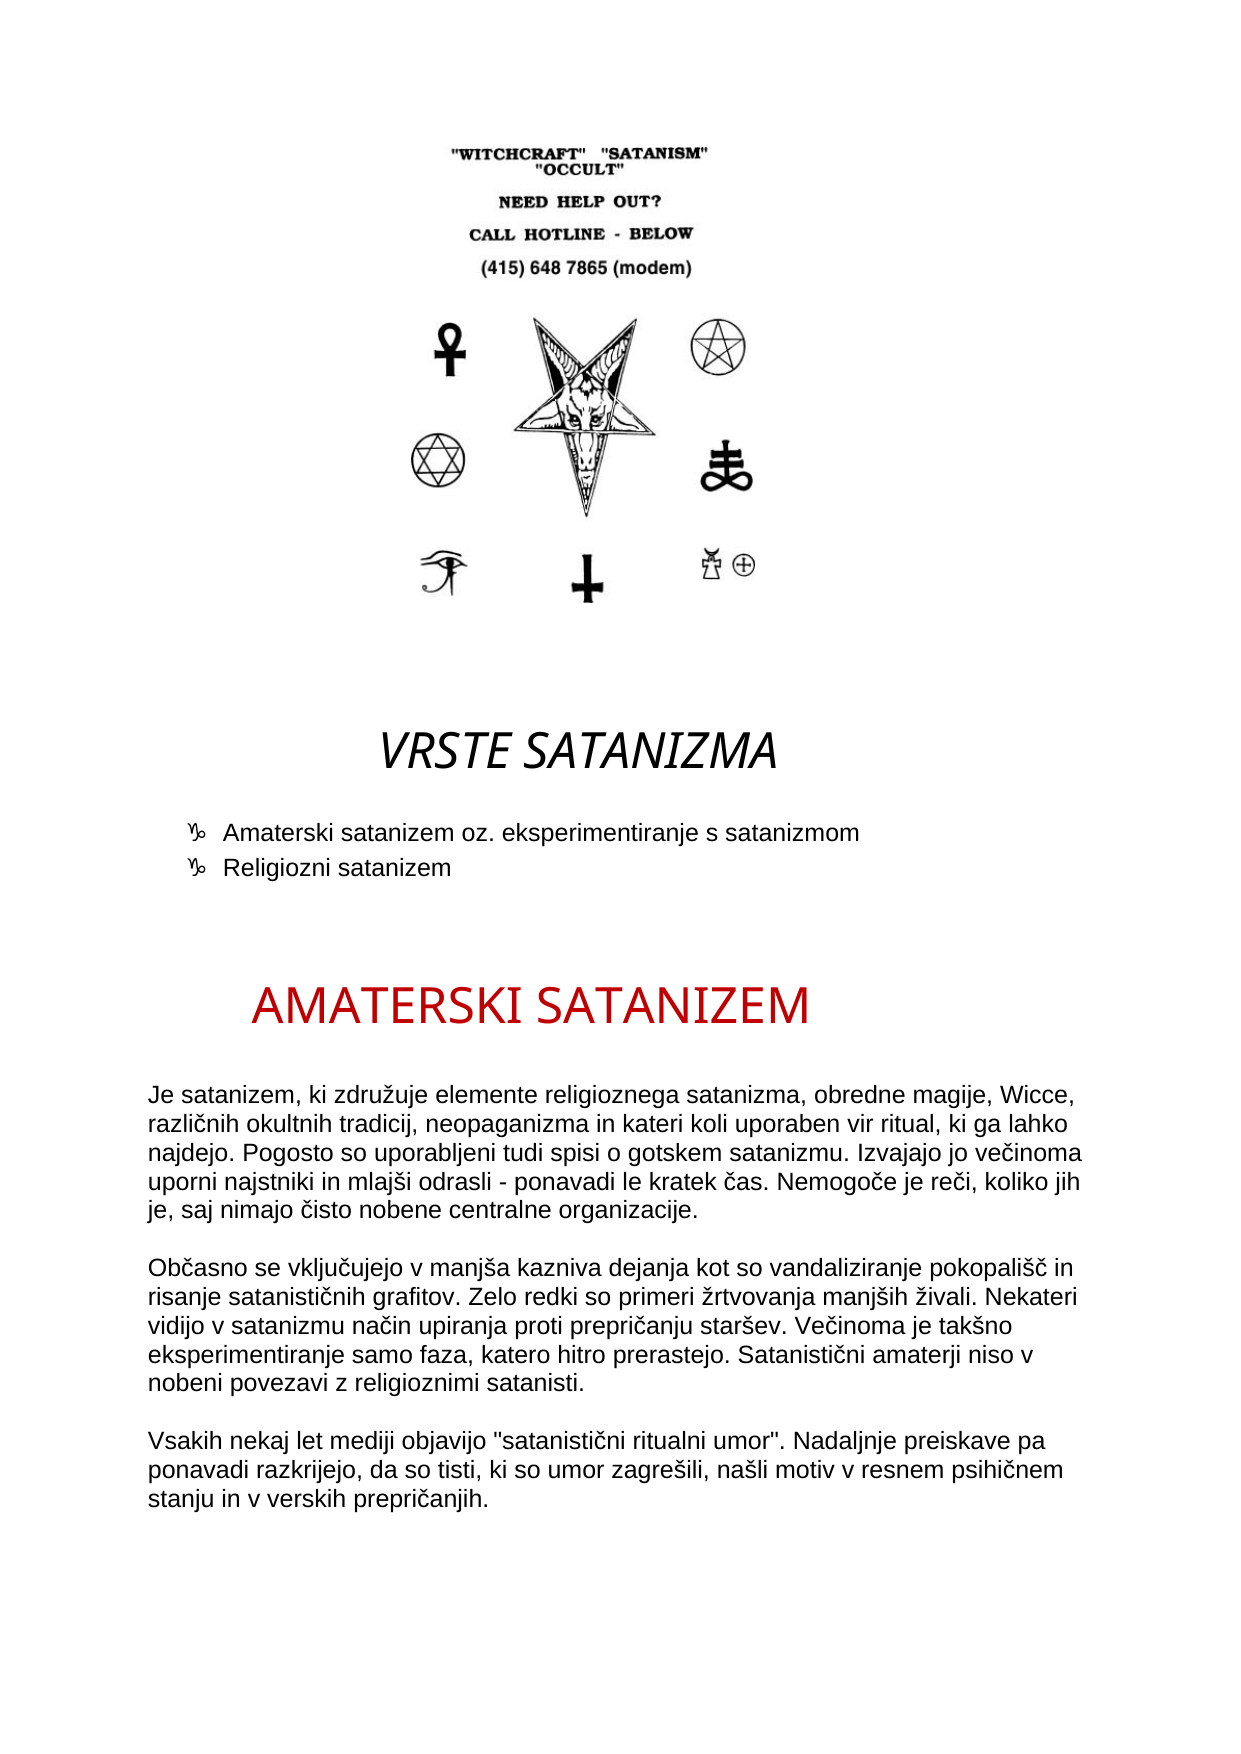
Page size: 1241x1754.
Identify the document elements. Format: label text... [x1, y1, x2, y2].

text AMATERSKI SATANIZEM [148, 970, 1093, 1038]
list Religiozni satanizem [185, 853, 1093, 881]
text Občasno se vključujejo v manjša kazniva dejanja kot so vandaliziranje pokopališč in risanje satanističnih grafitov. Zelo redki so primeri žrtvovanja manjših živali. Nekateri vidijo v satanizmu način upiranja proti prepričanju staršev. Večinoma je takšno eksperimentiranje samo faza, katero hitro prerastejo. Satanistični amaterji niso v nobeni povezavi z religioznimi satanisti. [148, 1253, 1093, 1397]
text Je satanizem, ki združuje elemente religioznega satanizma, obredne magije, Wicce, različnih okultnih tradicij, neopaganizma in kateri koli uporaben vir ritual, ki ga lahko najdejo. Pogosto so uporabljeni tudi spisi o gotskem satanizmu. Izvajajo jo večinoma uporni najstniki in mlajši odrasli - ponavadi le kratek čas. Nemogoče je reči, koliko jih je, saj nimajo čisto nobene centralne organizacije. [148, 1081, 1093, 1224]
picture [411, 147, 755, 603]
text VRSTE SATANIZMA [148, 716, 1093, 784]
text Vsakih nekaj let mediji objavijo "satanistični ritualni umor". Nadaljnje preiskave pa ponavadi razkrijejo, da so tisti, ki so umor zagrešili, našli motiv v resnem psihičnem stanju in v verskih prepričanjih. [148, 1426, 1093, 1513]
list Amaterski satanizem oz. eksperimentiranje s satanizmom [185, 818, 1093, 847]
